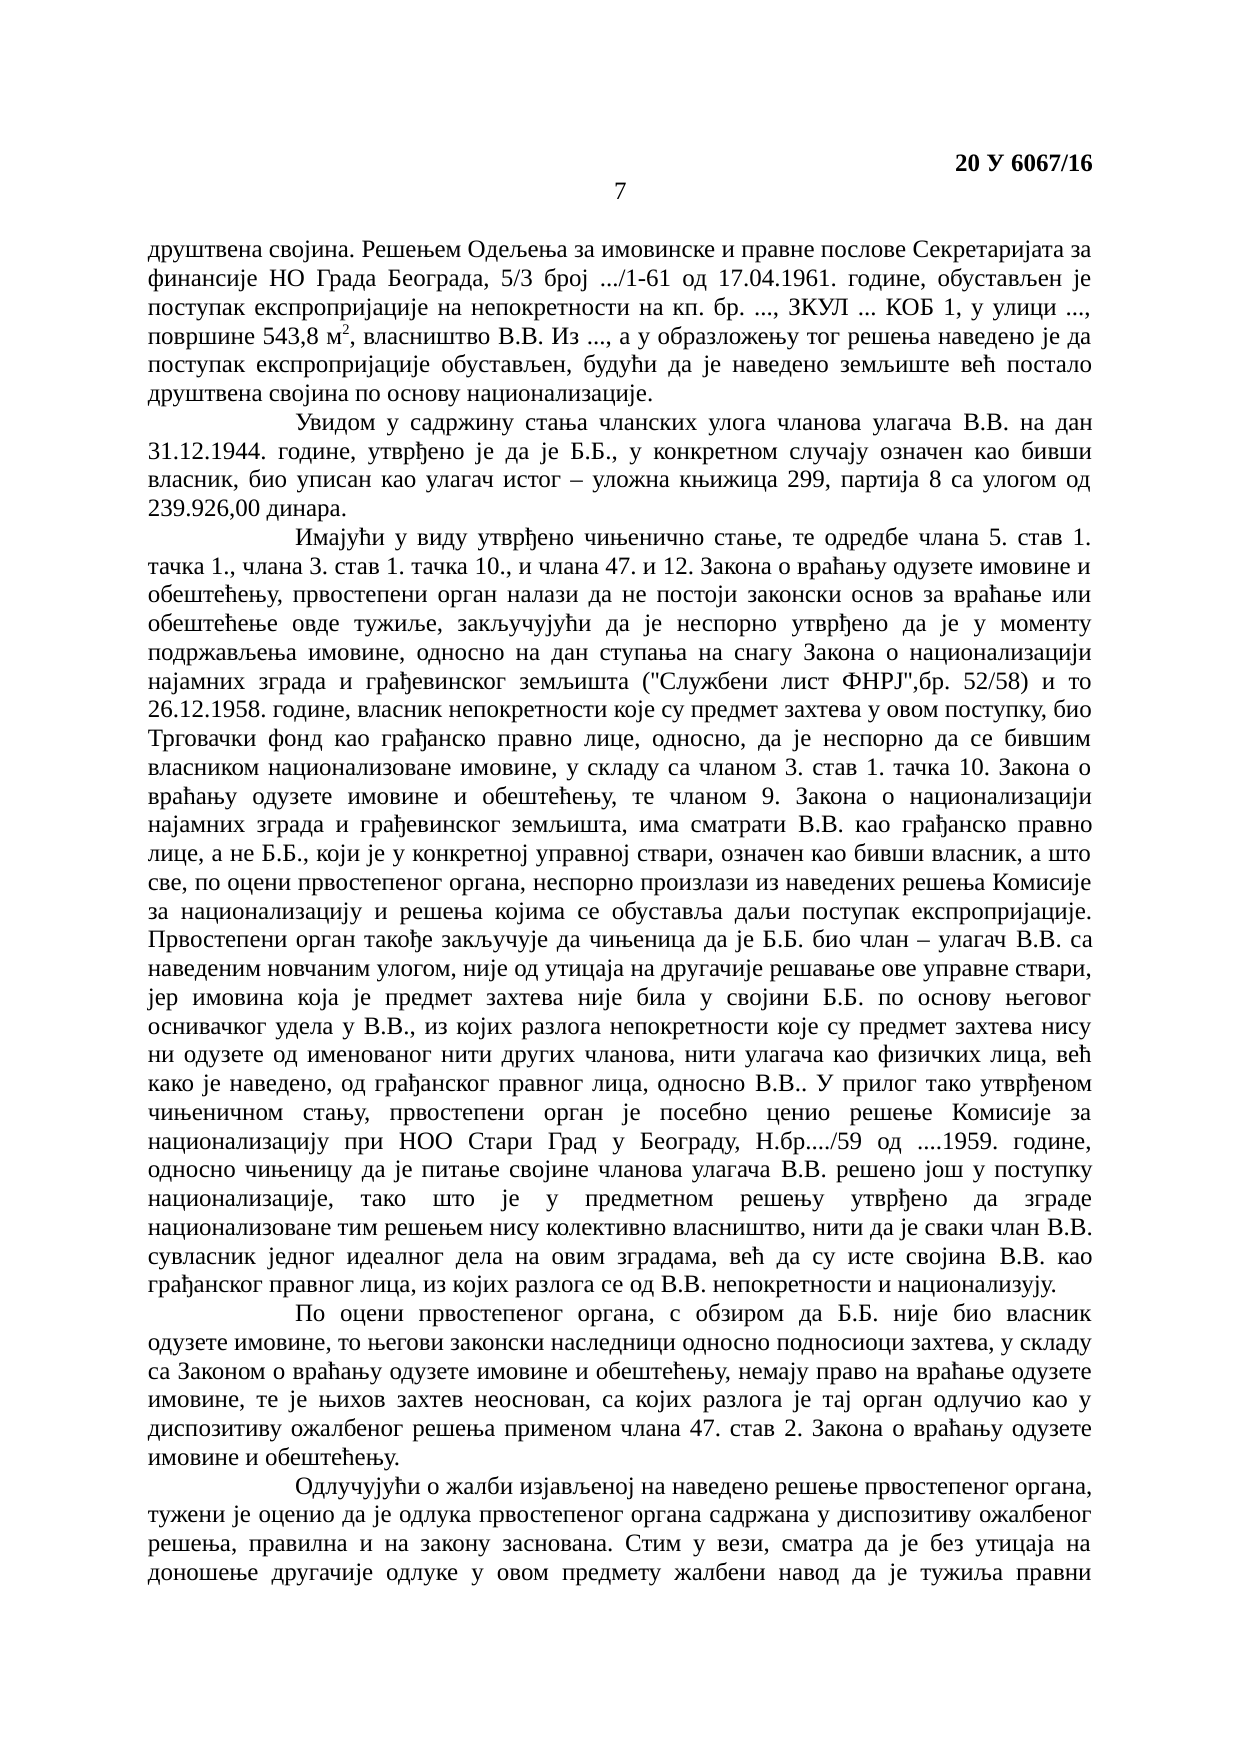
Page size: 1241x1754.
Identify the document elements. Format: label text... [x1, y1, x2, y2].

text Имајући у виду утврђено чињенично стање, те одредбе члана 5. став 1. тачка 1., члана 3. став 1. тачка 10., и члана 47. и 12. Закона о враћању одузете имовине и обештећењу, првостепени орган налази да не постоји законски основ за враћање или обештећење овде тужиље, закључујући да је неспорно утврђено да је у моменту подржављења имовине, односно на дан ступања на снагу Закона о национализацији најамних зграда и грађевинског земљишта (''Службени лист ФНРЈ'',бр. 52/58) и то 26.12.1958. године, власник непокретности које су предмет захтева у овом поступку, био Трговачки фонд као грађанско правно лице, односно, да је неспорно да се бившим власником национализоване имовине, у складу са чланом 3. став 1. тачка 10. Закона о враћању одузете имовине и обештећењу, те чланом 9. Закона о национализацији најамних зграда и грађевинског земљишта, има сматрати В.В. као грађанско правно лице, а не Б.Б., који је у конкретној управној ствари, означен као бивши власник, а што све, по оцени првостепеног органа, неспорно произлази из наведених решења Комисије за национализацију и решења којима се обуставља даљи поступак експропријације. Првостепени орган такође закључује да чињеница да је Б.Б. био члан – улагач В.В. са наведеним новчаним улогом, није од утицаја на другачије решавање ове управне ствари, јер имовина која је предмет захтева није била у својини Б.Б. по основу његовог оснивачког удела у В.В., из којих разлога непокретности које су предмет захтева нису ни одузете од именованог нити других чланова, нити улагача као физичких лица, већ како је наведено, од грађанског правног лица, односно В.В.. У прилог тако утврђеном чињеничном стању, првостепени орган је посебно ценио решење Комисије за национализацију при НОО Стари Град у Београду, Н.бр..../59 од ....1959. године, односно чињеницу да је питање својине чланова улагача В.В. решено још у поступку национализације, тако што је у предметном решењу утврђено да зграде национализоване тим решењем нису колективно власништво, нити да је сваки члан В.В. сувласник једног идеалног дела на овим зградама, већ да су исте својина В.В. као грађанског правног лица, из којих разлога се од В.В. непокретности и национализују. [148, 522, 1093, 1298]
text друштвена својина. Решењем Одељења за имовинске и правне послове Секретаријата за финансије НО Града Београда, 5/3 број .../1-61 од 17.04.1961. године, обустављен је поступак експропријације на непокретности на кп. бр. ..., ЗКУЛ ... КОБ 1, у улици ..., површине 543,8 м2, власништво В.В. Из ..., а у образложењу тог решења наведено је да поступак експропријације обустављен, будући да је наведено земљиште већ постало друштвена својина по основу национализације. [148, 234, 1093, 407]
text По оцени првостепеног органа, с обзиром да Б.Б. није био власник одузете имовине, то његови законски наследници односно подносиоци захтева, у складу са Законом о враћању одузете имовине и обештећењу, немају право на враћање одузете имовине, те је њихов захтев неоснован, са којих разлога је тај орган одлучио као у диспозитиву ожалбеног решења применом члана 47. став 2. Закона о враћању одузете имовине и обештећењу. [148, 1298, 1093, 1471]
text Увидом у садржину стања чланских улога чланова улагача В.В. на дан 31.12.1944. године, утврђено је да је Б.Б., у конкретном случају означен као бивши власник, био уписан као улагач истог – уложна књижица 299, партија 8 са улогом од 239.926,00 динара. [148, 407, 1093, 522]
text Одлучујући о жалби изјављеној на наведено решење првостепеног органа, тужени је оценио да је одлука првостепеног органа садржана у диспозитиву ожалбеног решења, правилна и на закону заснована. Стим у вези, сматра да је без утицаја на доношење другачије одлуке у овом предмету жалбени навод да је тужиља правни [148, 1471, 1093, 1586]
